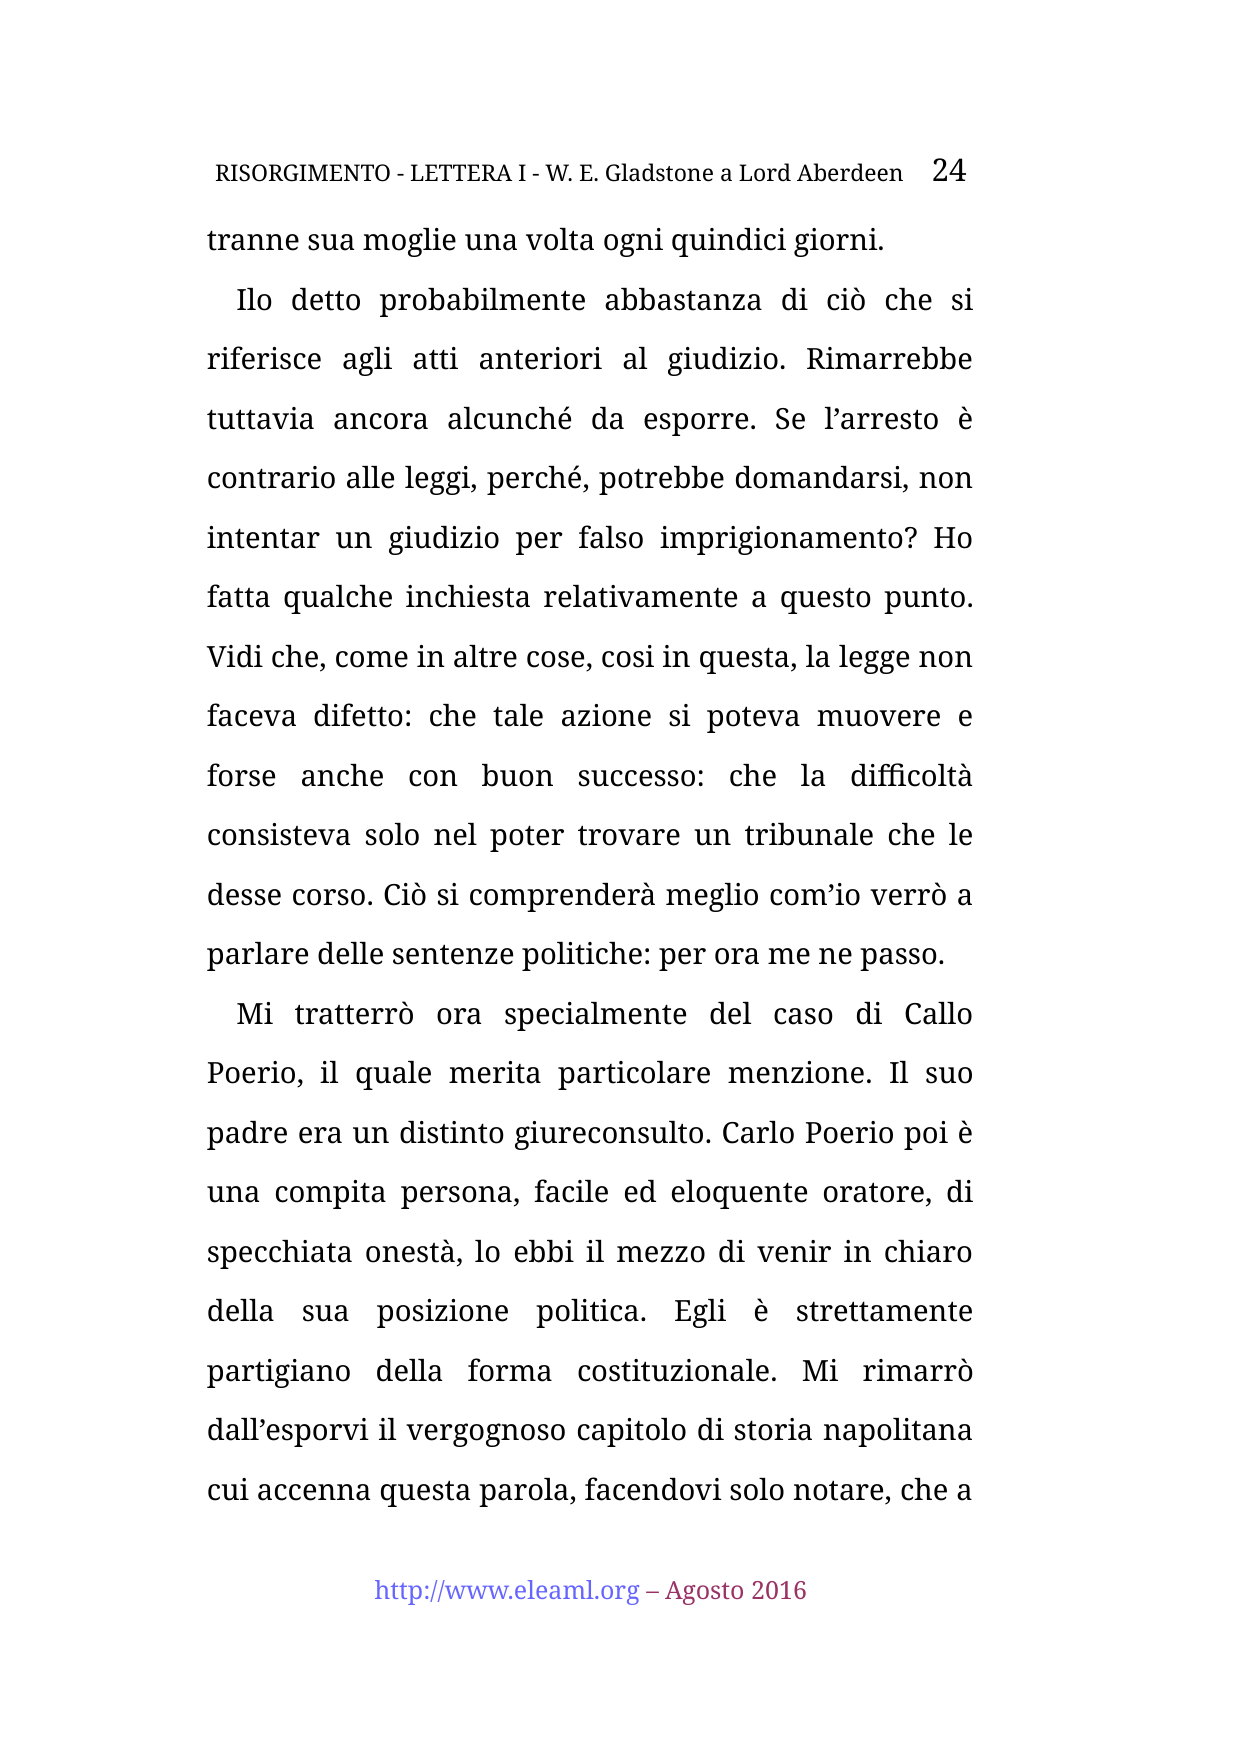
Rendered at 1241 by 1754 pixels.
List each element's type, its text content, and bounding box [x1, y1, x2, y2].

text Mi tratterrò ora specialmente del caso di Callo Poerio, il quale merita particolare menzione. Il suo padre era un distinto giureconsulto. Carlo Poerio poi è una compita persona, facile ed eloquente oratore, di specchiata onestà, lo ebbi il mezzo di venir in chiaro della sua posizione politica. Egli è strettamente partigiano della forma costituzionale. Mi rimarrò dall’esporvi il vergognoso capitolo di storia napolitana cui accenna questa parola, facendovi solo notare, che a [207, 993, 974, 1508]
text Ilo detto probabilmente abbastanza di ciò che si riferisce agli atti anteriori al giudizio. Rimarrebbe tuttavia ancora alcunché da esporre. Se l’arresto è contrario alle leggi, perché, potrebbe domandarsi, non intentar un giudizio per falso imprigionamento? Ho fatta qualche inchiesta relativamente a questo punto. Vidi che, come in altre cose, cosi in questa, la legge non faceva difetto: che tale azione si poteva muovere e forse anche con buon successo: che la difficoltà consisteva solo nel poter trovare un tribunale che le desse corso. Ciò si comprenderà meglio com’io verrò a parlare delle sentenze politiche: per ora me ne passo. [207, 279, 974, 973]
text tranne sua moglie una volta ogni quindici giorni. [207, 220, 974, 259]
